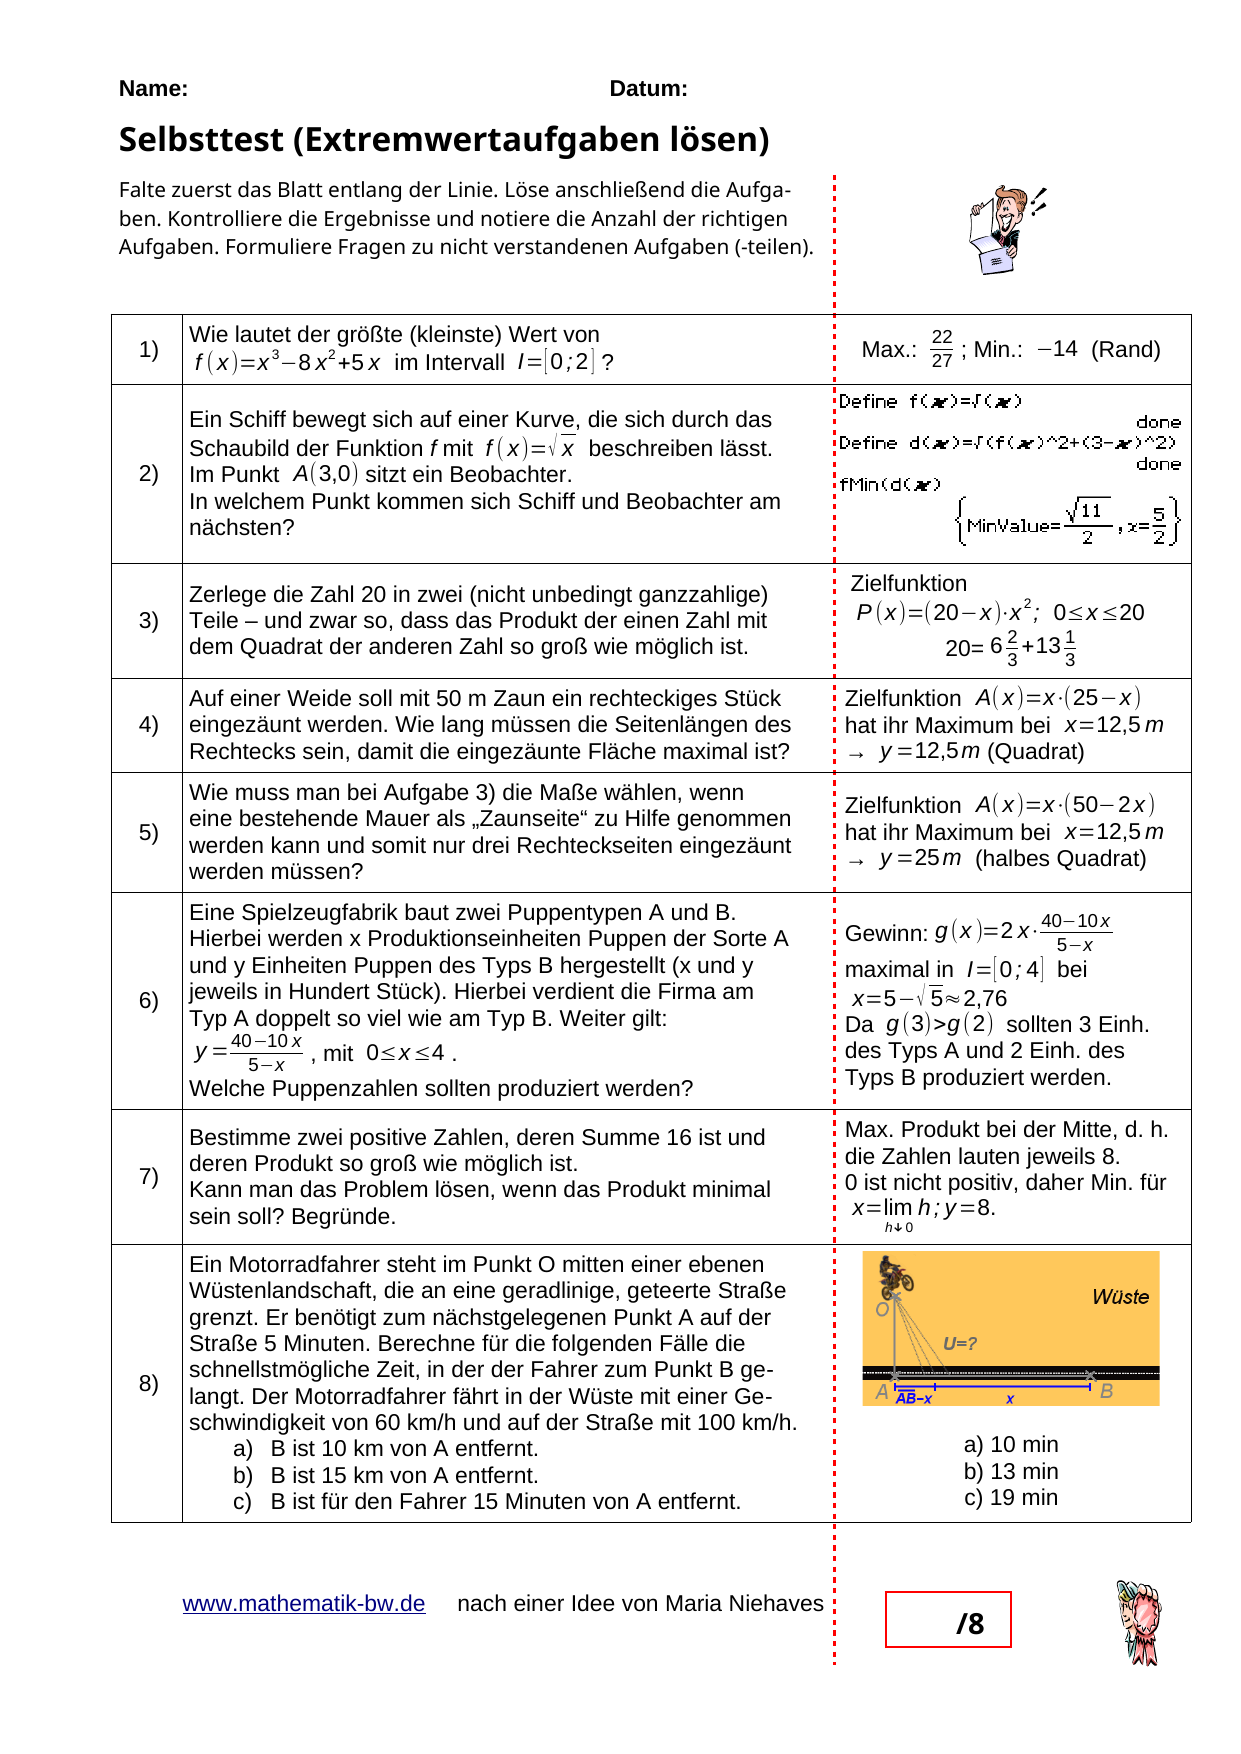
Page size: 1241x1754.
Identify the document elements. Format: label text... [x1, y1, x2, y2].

table_cell Wie muss man bei Aufgabe 3) die Maße wählen, wenn eine bestehende Mauer als „Zaunseite“ zu Hilfe genommen werden kann und somit nur drei Rechteckseiten eingezäunt werden müssen? [183, 773, 800, 892]
picture [838, 391, 1184, 549]
table_cell [800, 773, 831, 892]
table_cell [112, 893, 182, 1109]
table_cell Zielfunktion hat ihr Maximum bei → (Quadrat) [831, 679, 1191, 772]
table_cell Eine Spielzeugfabrik baut zwei Puppentypen A und B. Hierbei werden x Produktionseinheiten Puppen der Sorte A und y Einheiten Puppen des Typs B hergestellt (x und y jeweils in Hundert Stück). Hierbei verdient die Firma am Typ A doppelt so viel wie am Typ B. Weiter gilt: , mit . Welche Puppenzahlen sollten produziert werden? [183, 893, 800, 1109]
table_cell Zielfunktion hat ihr Maximum bei → (halbes Quadrat) [831, 773, 1191, 892]
table_header Max.: ; Min.: (Rand) [831, 315, 1191, 384]
table_header [800, 315, 831, 384]
table_cell Zerlege die Zahl 20 in zwei (nicht unbedingt ganzzahlige) Teile – und zwar so, dass das Produkt der einen Zahl mit dem Quadrat der anderen Zahl so groß wie möglich ist. [183, 564, 800, 678]
table_cell [112, 1245, 182, 1522]
table_cell [800, 1245, 831, 1522]
table_cell a) 10 min b) 13 min c) 19 min [831, 1245, 1191, 1522]
table_cell [112, 679, 182, 772]
table_cell [800, 564, 831, 678]
table_cell [800, 385, 831, 563]
table_cell [831, 385, 1191, 563]
table_cell [112, 385, 182, 563]
table_header [112, 315, 182, 384]
table_cell [800, 1110, 831, 1243]
table_cell [112, 564, 182, 678]
table_cell [112, 1110, 182, 1243]
picture [862, 1251, 1160, 1406]
table_cell Gewinn: maximal in bei Da sollten 3 Einh. des Typs A und 2 Einh. des Typs B produziert werden. [831, 893, 1191, 1109]
table_cell [800, 679, 831, 772]
table_cell Max. Produkt bei der Mitte, d. h. die Zahlen lauten jeweils 8. 0 ist nicht positiv, daher Min. für [831, 1110, 1191, 1243]
table_cell Bestimme zwei positive Zahlen, deren Summe 16 ist und deren Produkt so groß wie möglich ist. Kann man das Problem lösen, wenn das Produkt minimal sein soll? Begründe. [183, 1110, 800, 1243]
table_cell [112, 773, 182, 892]
table_header Wie lautet der größte (kleinste) Wert von im Intervall ? [183, 315, 800, 384]
table_cell Auf einer Weide soll mit 50 m Zaun ein rechteckiges Stück eingezäunt werden. Wie lang müssen die Seitenlängen des Rechtecks sein, damit die eingezäunte Fläche maximal ist? [183, 679, 800, 772]
table_cell Ein Motorradfahrer steht im Punkt O mitten einer ebenen Wüstenland­schaft, die an eine geradlinige, geteerte Straße grenzt. Er benötigt zum nächstgelegenen Punkt A auf der Straße 5 Minuten. Berechne für die folgenden Fälle die schnellst­mögliche Zeit, in der der Fahrer zum Punkt B ge­langt. Der Motorradfahrer fährt in der Wüste mit einer Ge­schwindig­keit von 60 km/h und auf der Straße mit 100 km/h. B ist 10 km von A entfernt. B ist 15 km von A entfernt. B ist für den Fahrer 15 Minuten von A entfernt. [183, 1245, 800, 1522]
table_cell Zielfunktion 20= [831, 564, 1191, 678]
table_cell Ein Schiff bewegt sich auf einer Kurve, die sich durch das Schaubild der Funktion f mit beschreiben lässt. Im Punkt sitzt ein Beobachter. In welchem Punkt kommen sich Schiff und Beobachter am nächsten? [183, 385, 800, 563]
table_cell [800, 893, 831, 1109]
